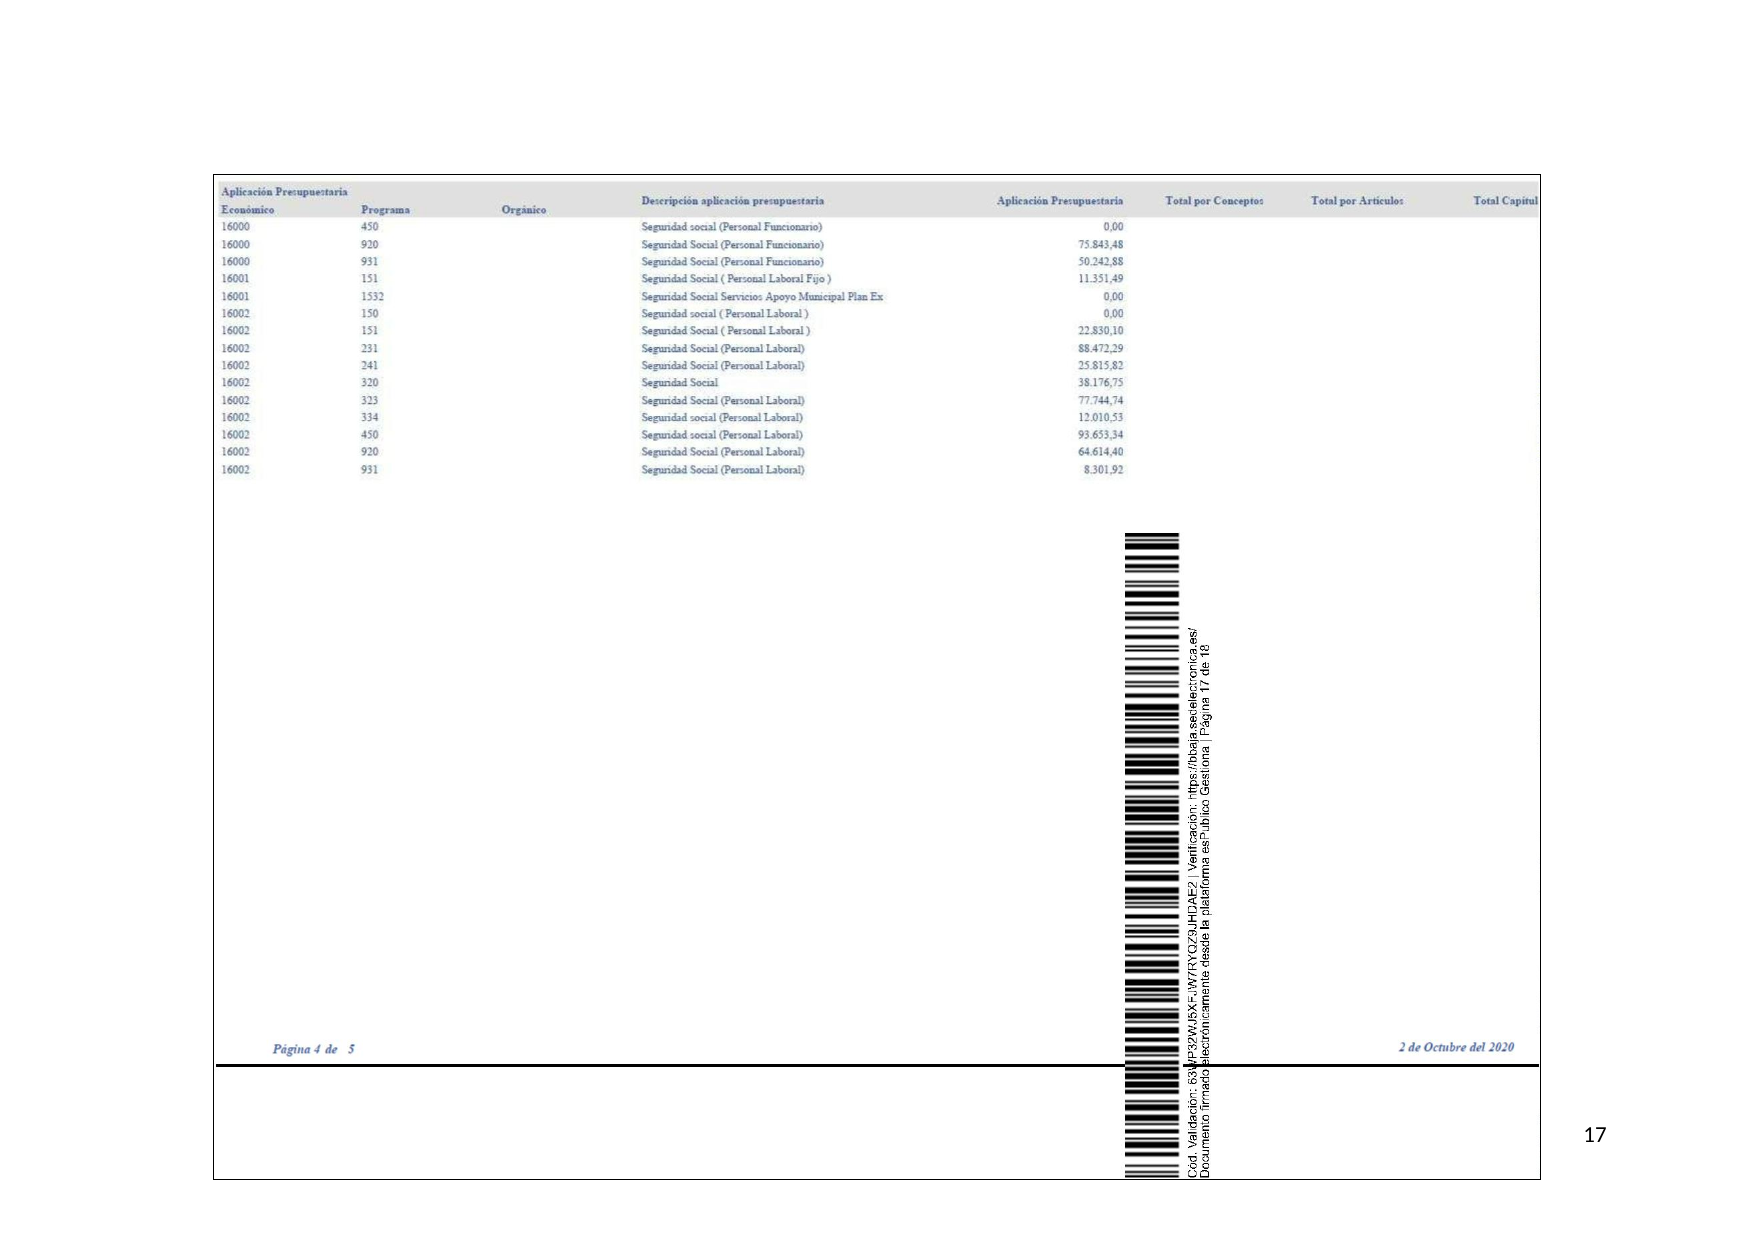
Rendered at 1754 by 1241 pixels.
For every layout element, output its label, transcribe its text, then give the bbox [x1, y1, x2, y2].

picture [214, 175, 1540, 1179]
text 1 [1583, 1124, 1595, 1147]
text 7 [1595, 1124, 1631, 1147]
